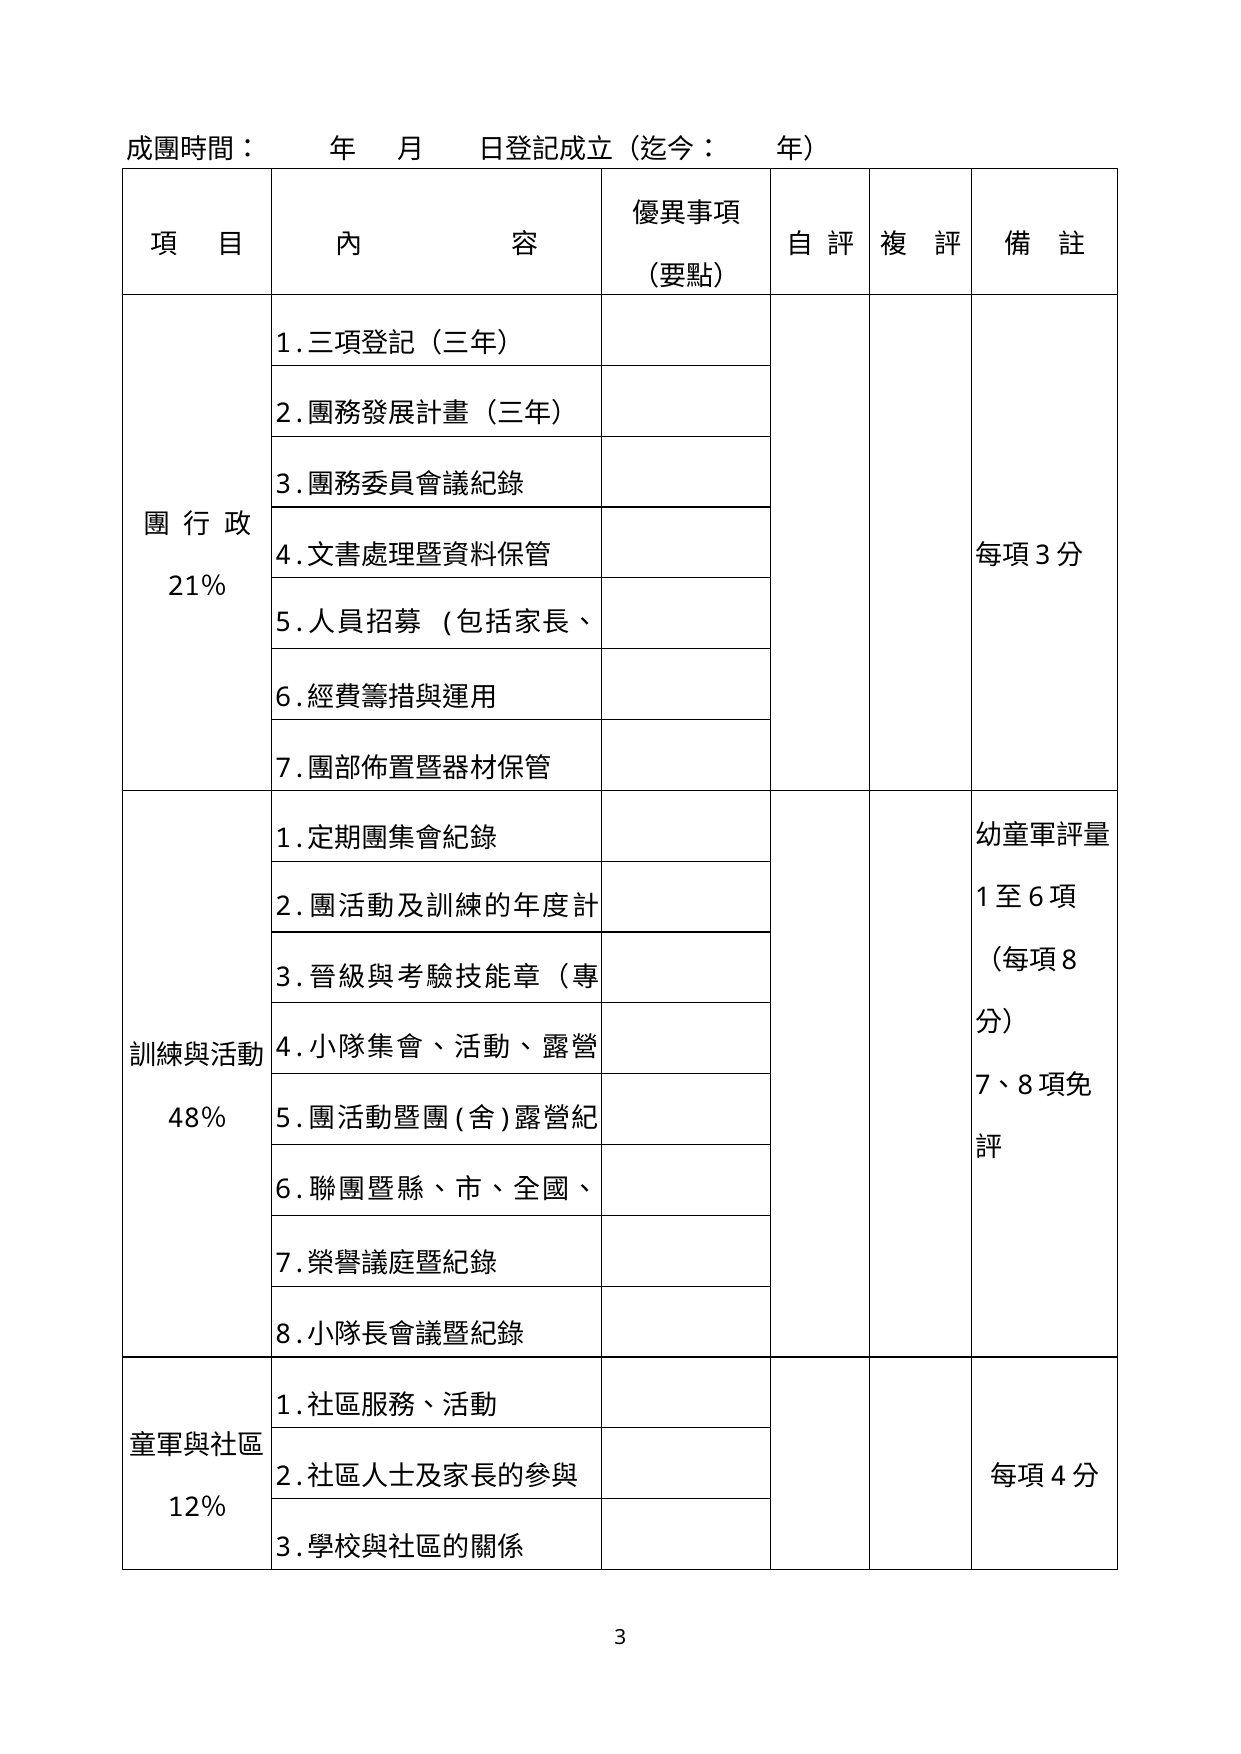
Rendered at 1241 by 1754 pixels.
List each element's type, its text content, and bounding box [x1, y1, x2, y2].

table_cell [602, 1358, 770, 1427]
table_header 自 評 [771, 169, 869, 294]
table_cell 童軍與社區 12％ [123, 1358, 271, 1569]
table_cell [771, 295, 869, 790]
table_cell [602, 862, 770, 931]
table_header 項 目 [123, 169, 271, 294]
table_cell [602, 295, 770, 365]
table_cell 7.團部佈置暨器材保管 [272, 720, 601, 790]
table_cell 2.團活動及訓練的年度計畫與實施 [272, 862, 601, 931]
table_cell 3.團務委員會議紀錄 [272, 437, 601, 506]
table_cell 團 行 政 21％ [123, 295, 271, 790]
table_cell [602, 437, 770, 506]
table_cell 每項3分 [972, 295, 1117, 790]
table_cell [602, 508, 770, 577]
table_cell 4.文書處理暨資料保管 [272, 508, 601, 577]
table_cell [870, 1358, 971, 1569]
table_cell 5.人員招募 (包括家長、服務員、童軍) [272, 578, 601, 648]
table_cell 7.榮譽議庭暨紀錄 [272, 1216, 601, 1286]
table_cell [602, 1074, 770, 1144]
table_cell 8.小隊長會議暨紀錄 [272, 1287, 601, 1356]
table_header 備 註 [972, 169, 1117, 294]
table_cell [602, 1216, 770, 1286]
table_cell 2.社區人士及家長的參與 [272, 1428, 601, 1498]
table_cell [602, 1499, 770, 1569]
table_cell [602, 649, 770, 719]
table_cell 1.三項登記（三年） [272, 295, 601, 365]
table_header 優異事項 （要點） [602, 169, 770, 294]
table_cell 2.團務發展計畫（三年） [272, 366, 601, 436]
table_cell 每項4分 [972, 1358, 1117, 1569]
table_cell 訓練與活動 48％ [123, 791, 271, 1356]
table_cell 4.小隊集會、活動、露營紀錄及照片 [272, 1003, 601, 1073]
table_cell [771, 1358, 869, 1569]
table_cell 幼童軍評量1至6項（每項8分） 7、8項免評 童軍評量 1至8項 （每項6分） [972, 791, 1117, 1356]
table_cell [602, 1145, 770, 1215]
table_cell [870, 295, 971, 790]
table_cell [602, 791, 770, 861]
table_cell 1.社區服務、活動 [272, 1358, 601, 1427]
table_cell [602, 1003, 770, 1073]
table_cell [602, 720, 770, 790]
table_cell 3.學校與社區的關係 [272, 1499, 601, 1569]
table_header 複 評 [870, 169, 971, 294]
table_cell [602, 578, 770, 648]
text 成團時間： 年 月 日登記成立（迄今： 年） [89, 105, 1152, 168]
table_cell 6.經費籌措與運用 [272, 649, 601, 719]
table_cell 1.定期團集會紀錄 [272, 791, 601, 861]
table_header 內 容 [272, 169, 601, 294]
table_cell [602, 933, 770, 1002]
table_cell 3.晉級與考驗技能章（專科章）訓練、單項訓練紀錄 [272, 933, 601, 1002]
table_cell [602, 1428, 770, 1498]
table_cell 5.團活動暨團(舍)露營紀錄及照片 [272, 1074, 601, 1144]
table_cell [771, 791, 869, 1356]
table_cell 6.聯團暨縣、市、全國、國際活動紀錄及照片 [272, 1145, 601, 1215]
table_cell [870, 791, 971, 1356]
table_cell [602, 1287, 770, 1356]
table_cell [602, 366, 770, 436]
